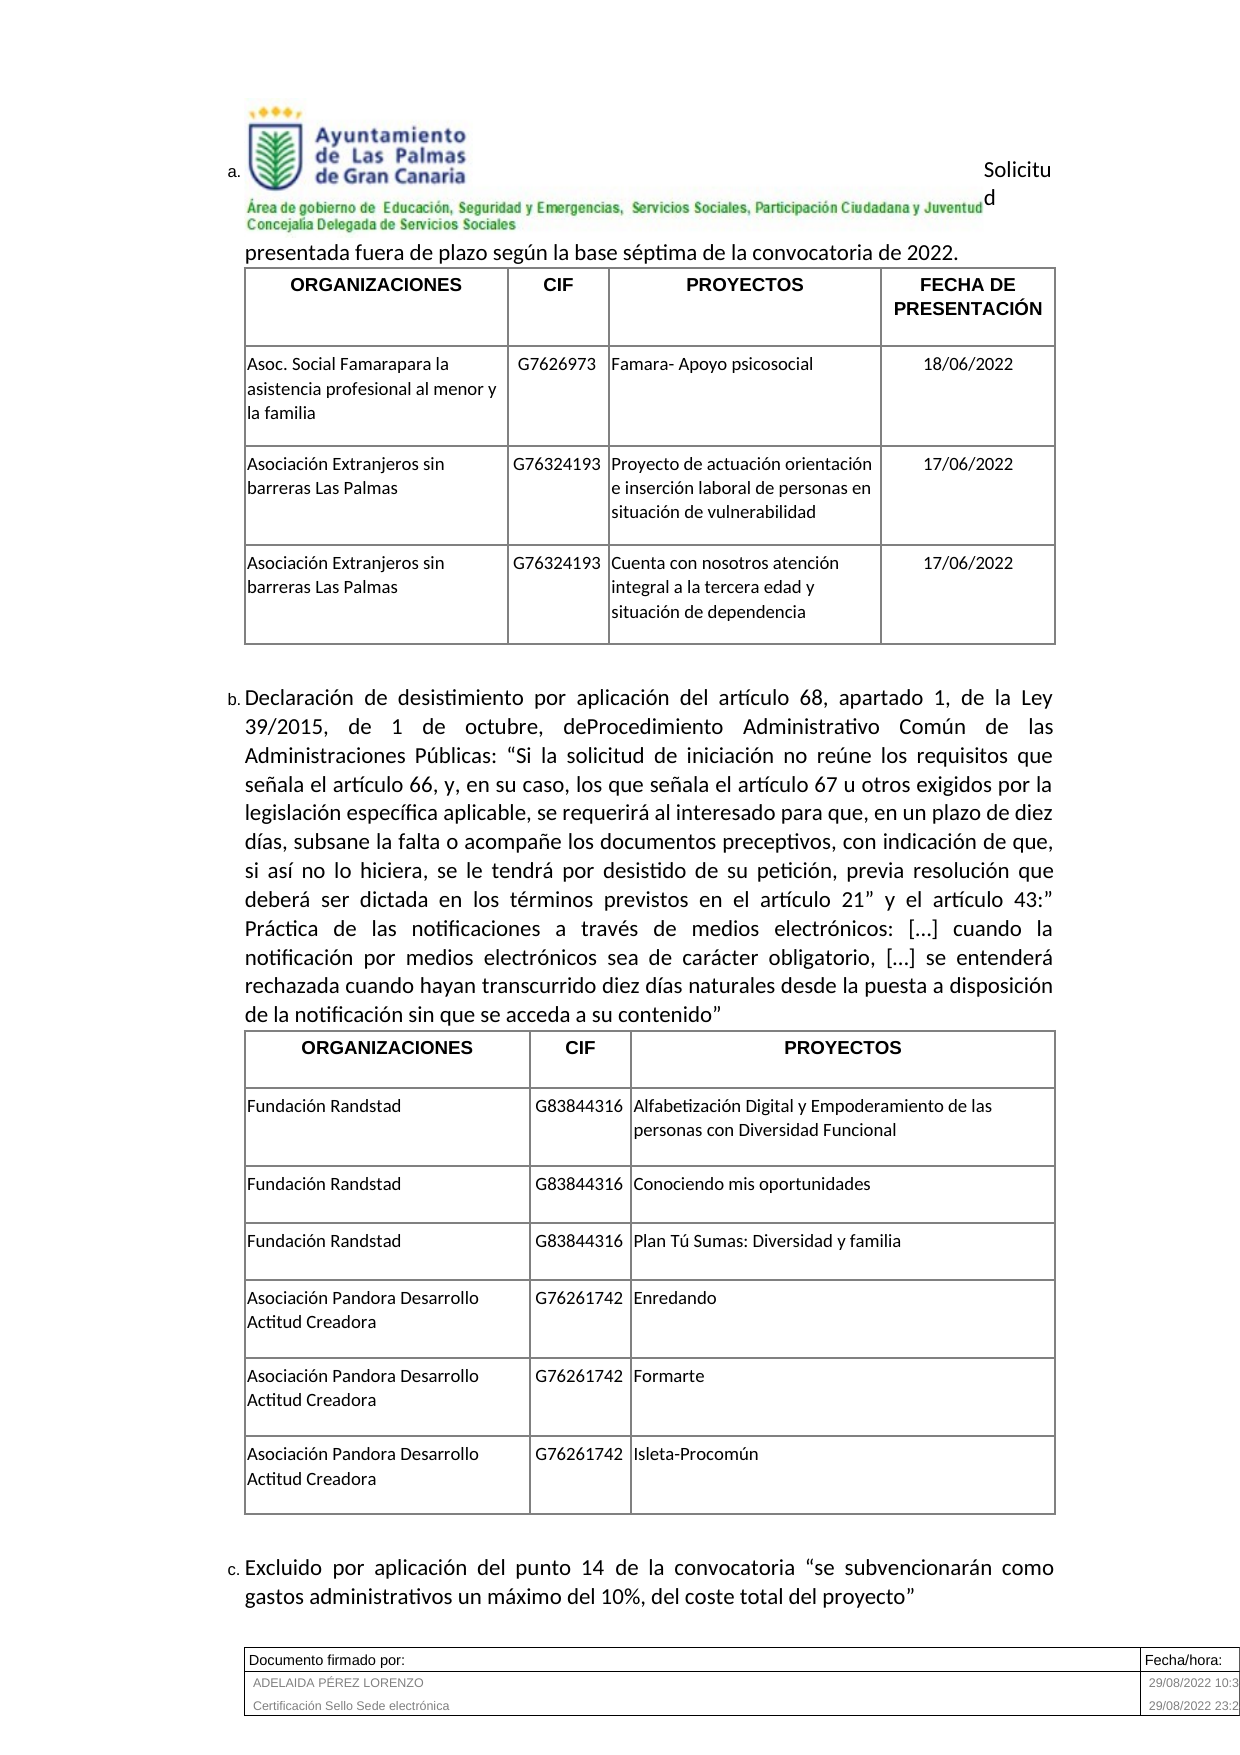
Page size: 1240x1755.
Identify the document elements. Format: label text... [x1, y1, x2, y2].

table_cell 17/06/2022 [882, 447, 1054, 544]
table_cell G76261742 [531, 1359, 630, 1435]
table_cell Asociación Extranjeros sin barreras Las Palmas [246, 546, 507, 643]
table_cell Asoc. Social Famarapara la asistencia profesional al menor y la familia [246, 347, 507, 444]
table_cell G76261742 [531, 1437, 630, 1513]
table_header PROYECTOS [632, 1032, 1054, 1087]
table_header ORGANIZACIONES [246, 1032, 529, 1087]
table_header CIF [531, 1032, 630, 1087]
table_cell Alfabetización Digital y Empoderamiento de las personas con Diversidad Funcional [632, 1089, 1054, 1165]
table_cell G76324193 [509, 447, 608, 544]
table_cell Formarte [632, 1359, 1054, 1435]
list Declaración de desistimiento por aplicación del artículo 68, apartado 1, de la Ley 39/2015, de 1 de octubre, deProcedimiento Administrativo Común de las Administraciones Públicas: “Si la solicitud de iniciación no reúne los requisitos que señala el artículo 66, y, en su caso, los que señala el artículo 67 u otros exigidos por la legislación específica aplicable, se requerirá al interesado para que, en un plazo de diez días, subsane la falta o acompañe los documentos preceptivos, con indicación de que, si así no lo hiciera, se le tendrá por desistido de su petición, previa resolución que deberá ser dictada en los términos previstos en el artículo 21” y el artículo 43:” Práctica de las notificaciones a través de medios electrónicos: […] cuando la notificación por medios electrónicos sea de carácter obligatorio, […] se entenderá rechazada cuando hayan transcurrido diez días naturales desde la puesta a disposición de la notificación sin que se acceda a su contenido” [227, 683, 1055, 1028]
table_cell Asociación Pandora Desarrollo Actitud Creadora [246, 1437, 529, 1513]
table_cell Asociación Pandora Desarrollo Actitud Creadora [246, 1281, 529, 1357]
table_cell Plan Tú Sumas: Diversidad y familia [632, 1224, 1054, 1279]
table_cell G76261742 [531, 1281, 630, 1357]
table_header CIF [509, 269, 608, 345]
table_cell G83844316 [531, 1167, 630, 1222]
table_cell Fundación Randstad [246, 1089, 529, 1165]
table_header PROYECTOS [610, 269, 880, 345]
table_header ORGANIZACIONES [246, 269, 507, 345]
table_cell Proyecto de actuación orientación e inserción laboral de personas en situación de vulnerabilidad [610, 447, 880, 544]
table_cell Enredando [632, 1281, 1054, 1357]
table_cell 18/06/2022 [882, 347, 1054, 444]
table_cell G83844316 [531, 1224, 630, 1279]
table_cell 17/06/2022 [882, 546, 1054, 643]
table_cell Famara- Apoyo psicosocial [610, 347, 880, 444]
table_cell G76324193 [509, 546, 608, 643]
table_cell Asociación Pandora Desarrollo Actitud Creadora [246, 1359, 529, 1435]
list Excluido por aplicación del punto 14 de la convocatoria “se subvencionarán como gastos administrativos un máximo del 10%, del coste total del proyecto” [227, 1553, 1055, 1610]
table_cell Asociación Extranjeros sin barreras Las Palmas [246, 447, 507, 544]
table_cell Cuenta con nosotros atención integral a la tercera edad y situación de dependencia [610, 546, 880, 643]
table_cell Conociendo mis oportunidades [632, 1167, 1054, 1222]
table_cell Fundación Randstad [246, 1224, 529, 1279]
table_cell G83844316 [531, 1089, 630, 1165]
table_cell G7626973 [509, 347, 608, 444]
table_cell Fundación Randstad [246, 1167, 529, 1222]
table_header FECHA DE PRESENTACIÓN [882, 269, 1054, 345]
list Solicitud presentada fuera de plazo según la base séptima de la convocatoria de 2022. [227, 155, 1055, 266]
table_cell Isleta-Procomún [632, 1437, 1054, 1513]
